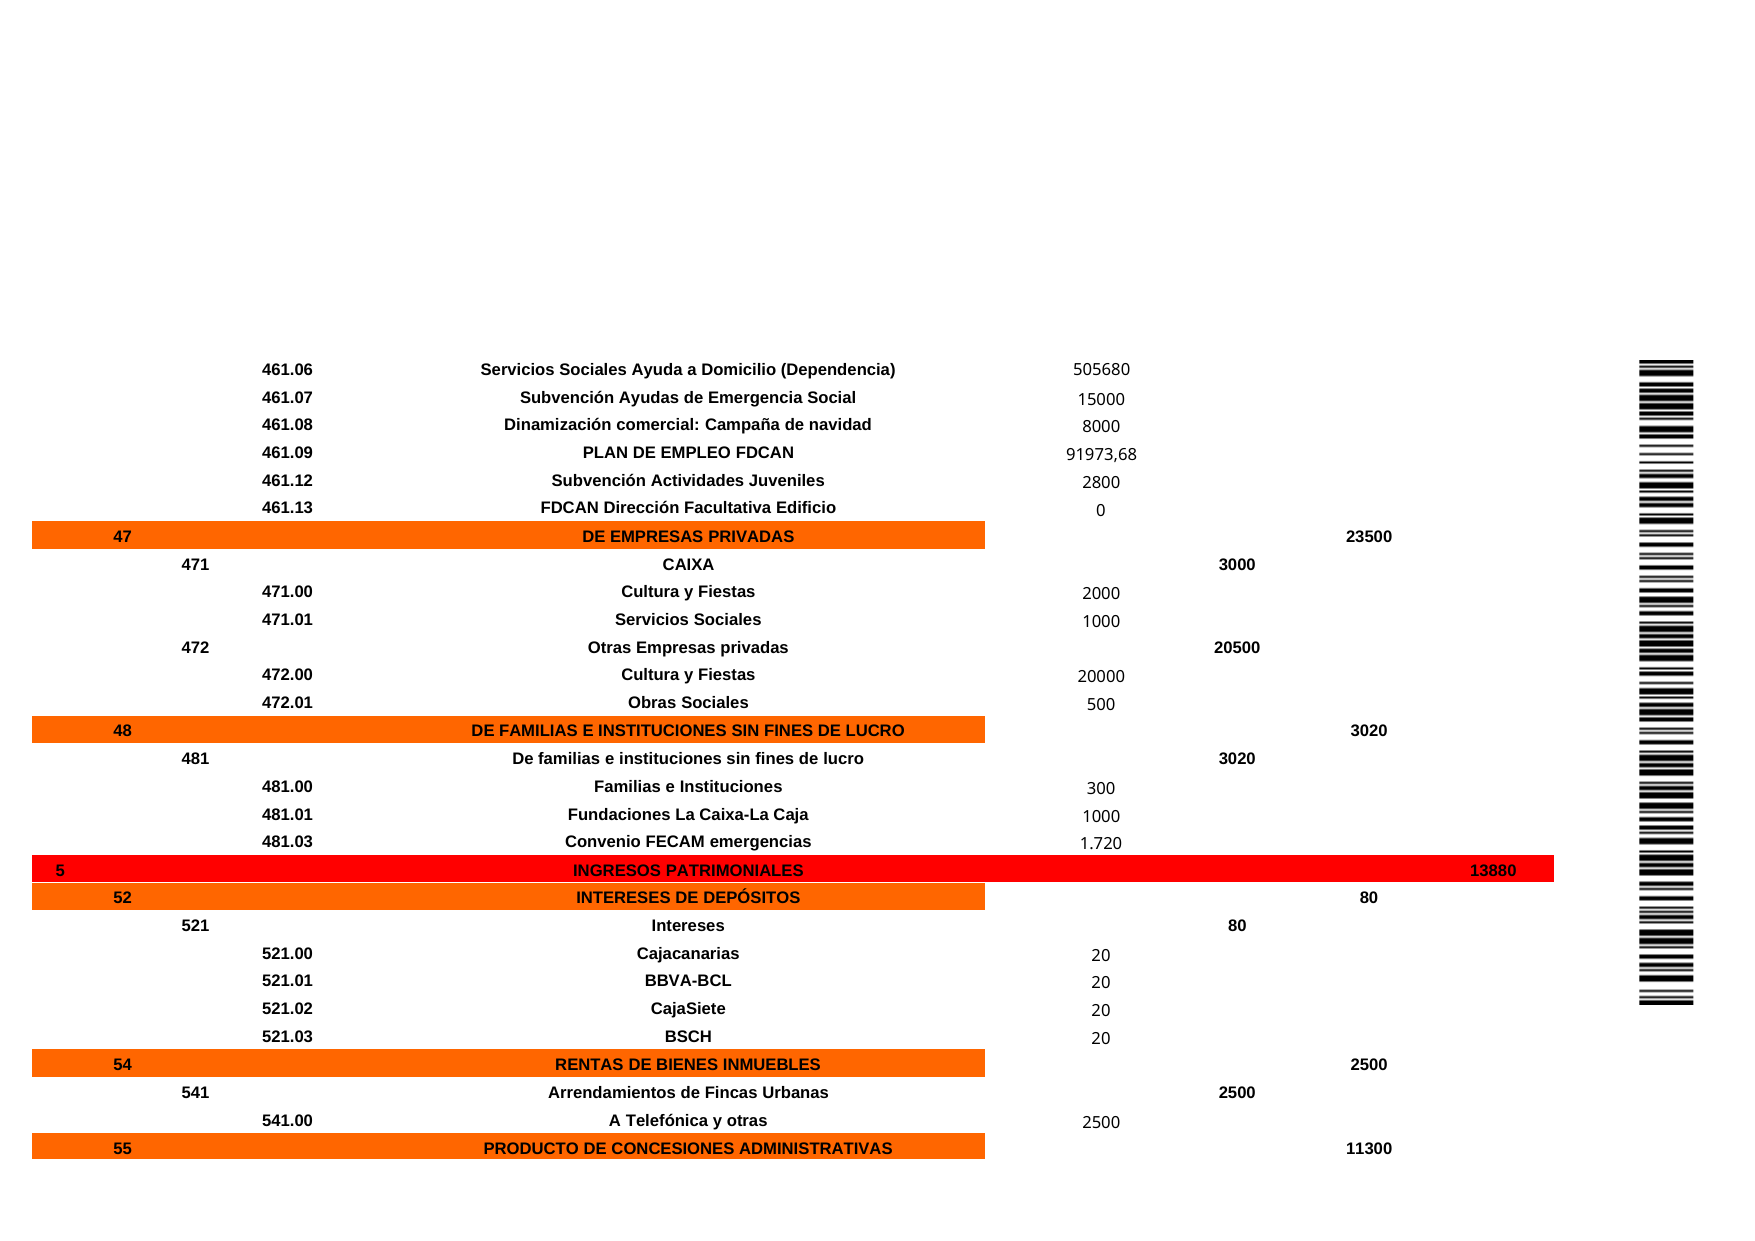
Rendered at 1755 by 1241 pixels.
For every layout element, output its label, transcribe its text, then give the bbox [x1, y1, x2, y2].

table_cell 521.01 [32, 967, 391, 995]
table_header 461.06 [32, 360, 391, 383]
table_cell 521.02 [32, 995, 391, 1022]
table_cell 20 [985, 967, 1554, 995]
table_cell PLAN DE EMPLEO FDCAN [391, 439, 985, 466]
table_cell 20500 [985, 633, 1554, 661]
table_cell PRODUCTO DE CONCESIONES ADMINISTRATIVAS [391, 1133, 985, 1159]
table_cell 461.08 [32, 411, 391, 439]
table_cell 521.03 [32, 1023, 391, 1049]
table_cell 300 [985, 773, 1554, 800]
table_cell 2500 [985, 1106, 1554, 1133]
table_cell 20 [985, 1023, 1554, 1049]
table_cell 80 [985, 910, 1554, 939]
table_cell De familias e instituciones sin fines de lucro [391, 744, 985, 772]
table_cell 1.720 [985, 828, 1554, 855]
table_cell 20 [985, 939, 1554, 967]
table_cell Intereses [391, 910, 985, 939]
table_cell 461.12 [32, 466, 391, 494]
table_cell 472 [32, 633, 391, 661]
table_cell 47 [32, 521, 391, 549]
table_header 505680 [985, 360, 1554, 383]
table_cell 52 [32, 883, 391, 910]
table_cell Subvención Actividades Juveniles [391, 466, 985, 494]
table_cell 481.03 [32, 828, 391, 855]
table_cell 23500 [985, 521, 1554, 549]
table_cell INTERESES DE DEPÓSITOS [391, 883, 985, 910]
table_cell 8000 [985, 411, 1554, 439]
table_cell 2500 [985, 1049, 1554, 1077]
table_cell Familias e Instituciones [391, 773, 985, 800]
table_cell 48 [32, 716, 391, 743]
table_cell A Telefónica y otras [391, 1106, 985, 1133]
table_cell 55 [32, 1133, 391, 1159]
table_cell 472.00 [32, 661, 391, 689]
table_cell 20000 [985, 661, 1554, 689]
table_cell 500 [985, 689, 1554, 716]
table_cell 541 [32, 1077, 391, 1106]
table_cell BSCH [391, 1023, 985, 1049]
table_cell 521.00 [32, 939, 391, 967]
table_cell Servicios Sociales [391, 606, 985, 633]
table_cell Subvención Ayudas de Emergencia Social [391, 383, 985, 411]
table_cell RENTAS DE BIENES INMUEBLES [391, 1049, 985, 1077]
table_cell 2500 [985, 1077, 1554, 1106]
table_cell 2800 [985, 466, 1554, 494]
table_cell Fundaciones La Caixa-La Caja [391, 800, 985, 828]
table_cell 80 [985, 883, 1554, 910]
table_cell DE FAMILIAS E INSTITUCIONES SIN FINES DE LUCRO [391, 716, 985, 743]
table_cell 0 [985, 494, 1554, 521]
table_cell BBVA-BCL [391, 967, 985, 995]
table_cell 461.09 [32, 439, 391, 466]
table_cell 13880 [985, 855, 1554, 882]
table_cell 15000 [985, 383, 1554, 411]
table_cell 54 [32, 1049, 391, 1077]
table_cell 471.00 [32, 578, 391, 606]
table_cell FDCAN Dirección Facultativa Edificio [391, 494, 985, 521]
table_cell 472.01 [32, 689, 391, 716]
table_cell 541.00 [32, 1106, 391, 1133]
table_cell 1000 [985, 800, 1554, 828]
table_cell 521 [32, 910, 391, 939]
table_cell 481 [32, 744, 391, 772]
table_cell 481.01 [32, 800, 391, 828]
table_cell 20 [985, 995, 1554, 1022]
table_header Servicios Sociales Ayuda a Domicilio (Dependencia) [391, 360, 985, 383]
table_cell Otras Empresas privadas [391, 633, 985, 661]
table_cell Dinamización comercial: Campaña de navidad [391, 411, 985, 439]
table_cell 461.07 [32, 383, 391, 411]
table_cell 91973,68 [985, 439, 1554, 466]
table_cell 3020 [985, 744, 1554, 772]
table_cell Convenio FECAM emergencias [391, 828, 985, 855]
table_cell 461.13 [32, 494, 391, 521]
table_cell 471 [32, 549, 391, 578]
table_cell CajaSiete [391, 995, 985, 1022]
table_cell 5 [32, 855, 391, 882]
table_cell 2000 [985, 578, 1554, 606]
table_cell INGRESOS PATRIMONIALES [391, 855, 985, 882]
table_cell 481.00 [32, 773, 391, 800]
table_cell Cajacanarias [391, 939, 985, 967]
table_cell Cultura y Fiestas [391, 578, 985, 606]
table_cell Cultura y Fiestas [391, 661, 985, 689]
table_cell CAIXA [391, 549, 985, 578]
table_cell Arrendamientos de Fincas Urbanas [391, 1077, 985, 1106]
table_cell DE EMPRESAS PRIVADAS [391, 521, 985, 549]
table_cell Obras Sociales [391, 689, 985, 716]
table_cell 3000 [985, 549, 1554, 578]
table_cell 1000 [985, 606, 1554, 633]
table_cell 11300 [985, 1133, 1554, 1159]
table_cell 471.01 [32, 606, 391, 633]
table_cell 3020 [985, 716, 1554, 743]
